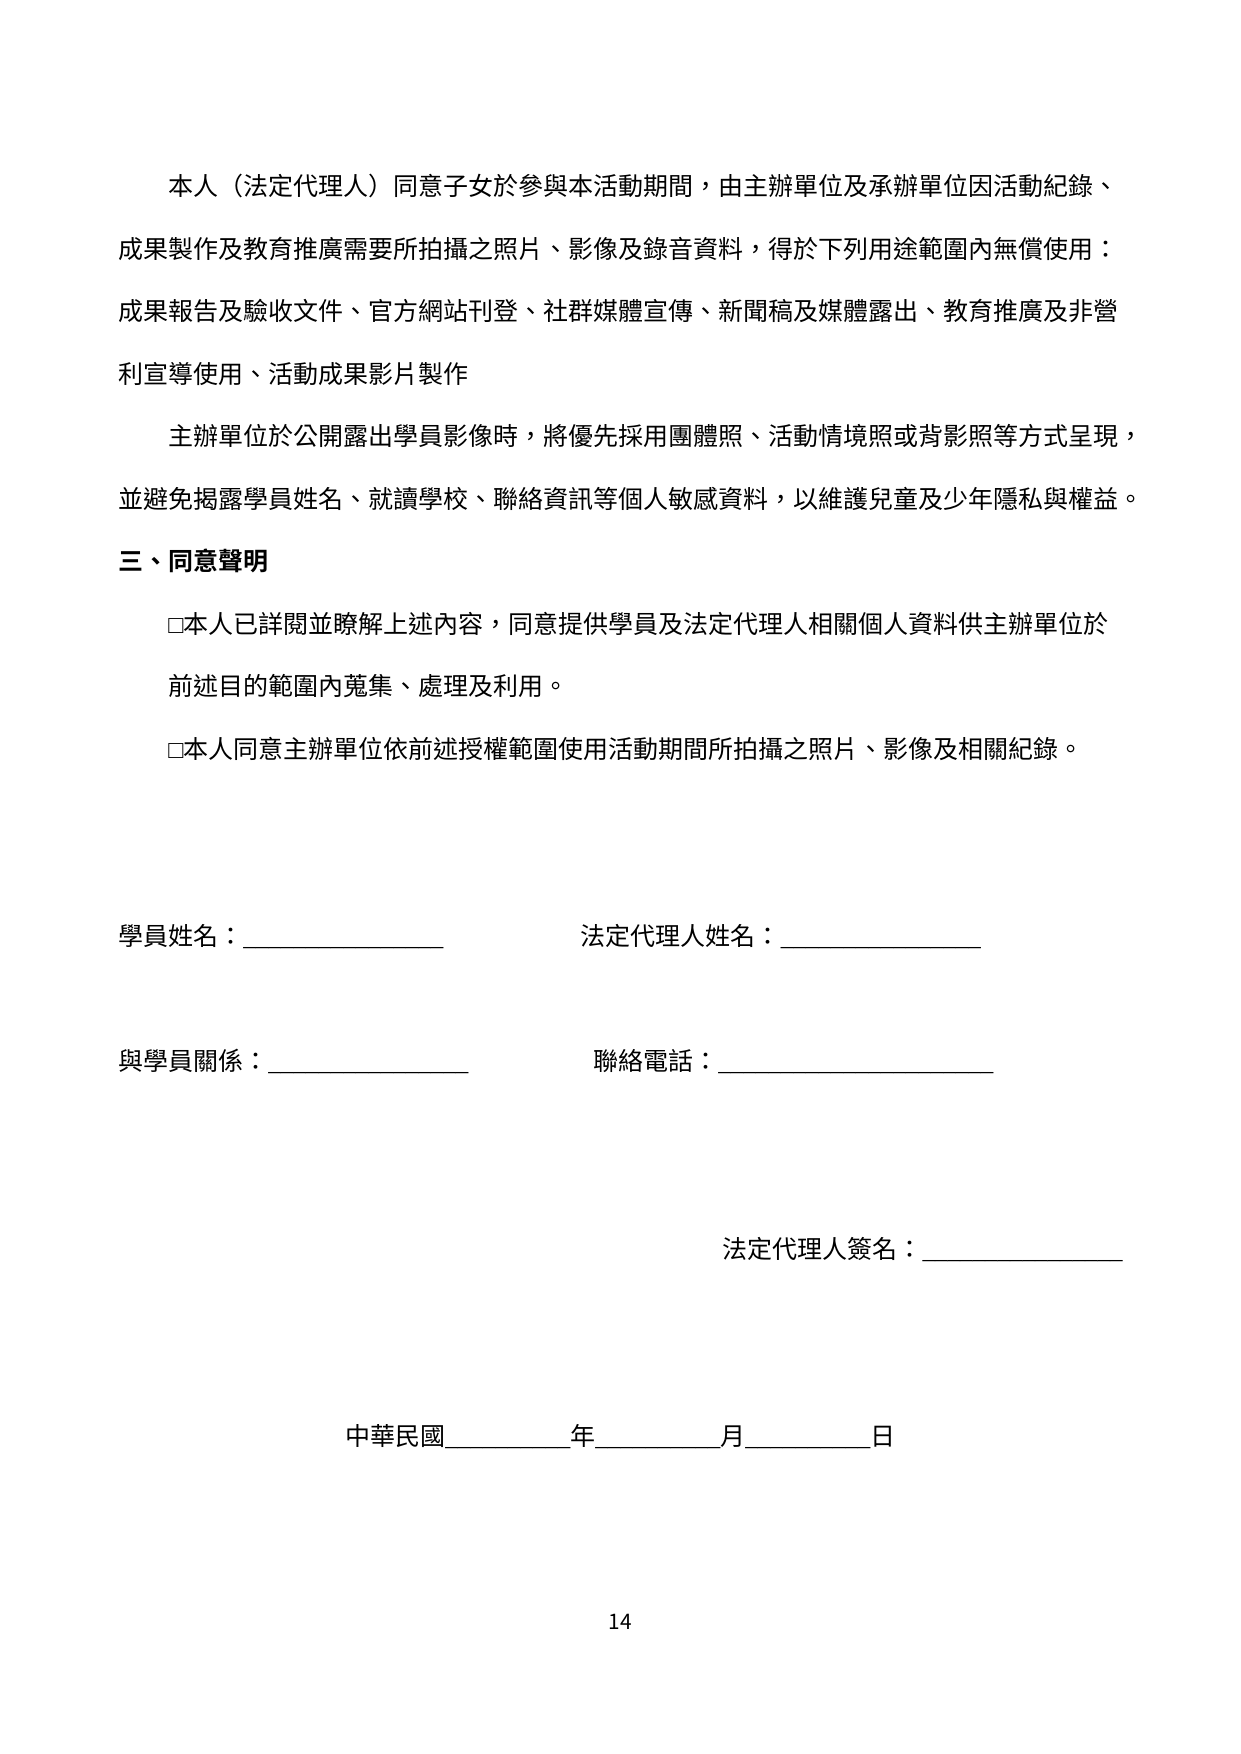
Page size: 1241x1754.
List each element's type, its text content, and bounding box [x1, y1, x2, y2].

text 與學員關係：________________ 聯絡電話：______________________ [118, 1018, 1122, 1081]
text 三、同意聲明 [118, 518, 1122, 581]
text 本人（法定代理人）同意子女於參與本活動期間，由主辦單位及承辦單位因活動紀錄、成果製作及教育推廣需要所拍攝之照片、影像及錄音資料，得於下列用途範圍內無償使用：成果報告及驗收文件、官方網站刊登、社群媒體宣傳、新聞稿及媒體露出、教育推廣及非營利宣導使用、活動成果影片製作 [118, 143, 1122, 393]
text □本人已詳閱並瞭解上述內容，同意提供學員及法定代理人相關個人資料供主辦單位於前述目的範圍內蒐集、處理及利用。 [168, 581, 1122, 706]
text 主辦單位於公開露出學員影像時，將優先採用團體照、活動情境照或背影照等方式呈現，並避免揭露學員姓名、就讀學校、聯絡資訊等個人敏感資料，以維護兒童及少年隱私與權益。 [118, 393, 1122, 518]
text 中華民國__________年__________月__________日 [118, 1393, 1122, 1456]
text □本人同意主辦單位依前述授權範圍使用活動期間所拍攝之照片、影像及相關紀錄。 [168, 706, 1122, 768]
text 學員姓名：________________ 法定代理人姓名：________________ [118, 893, 1122, 956]
text 法定代理人簽名：________________ [118, 1206, 1122, 1268]
